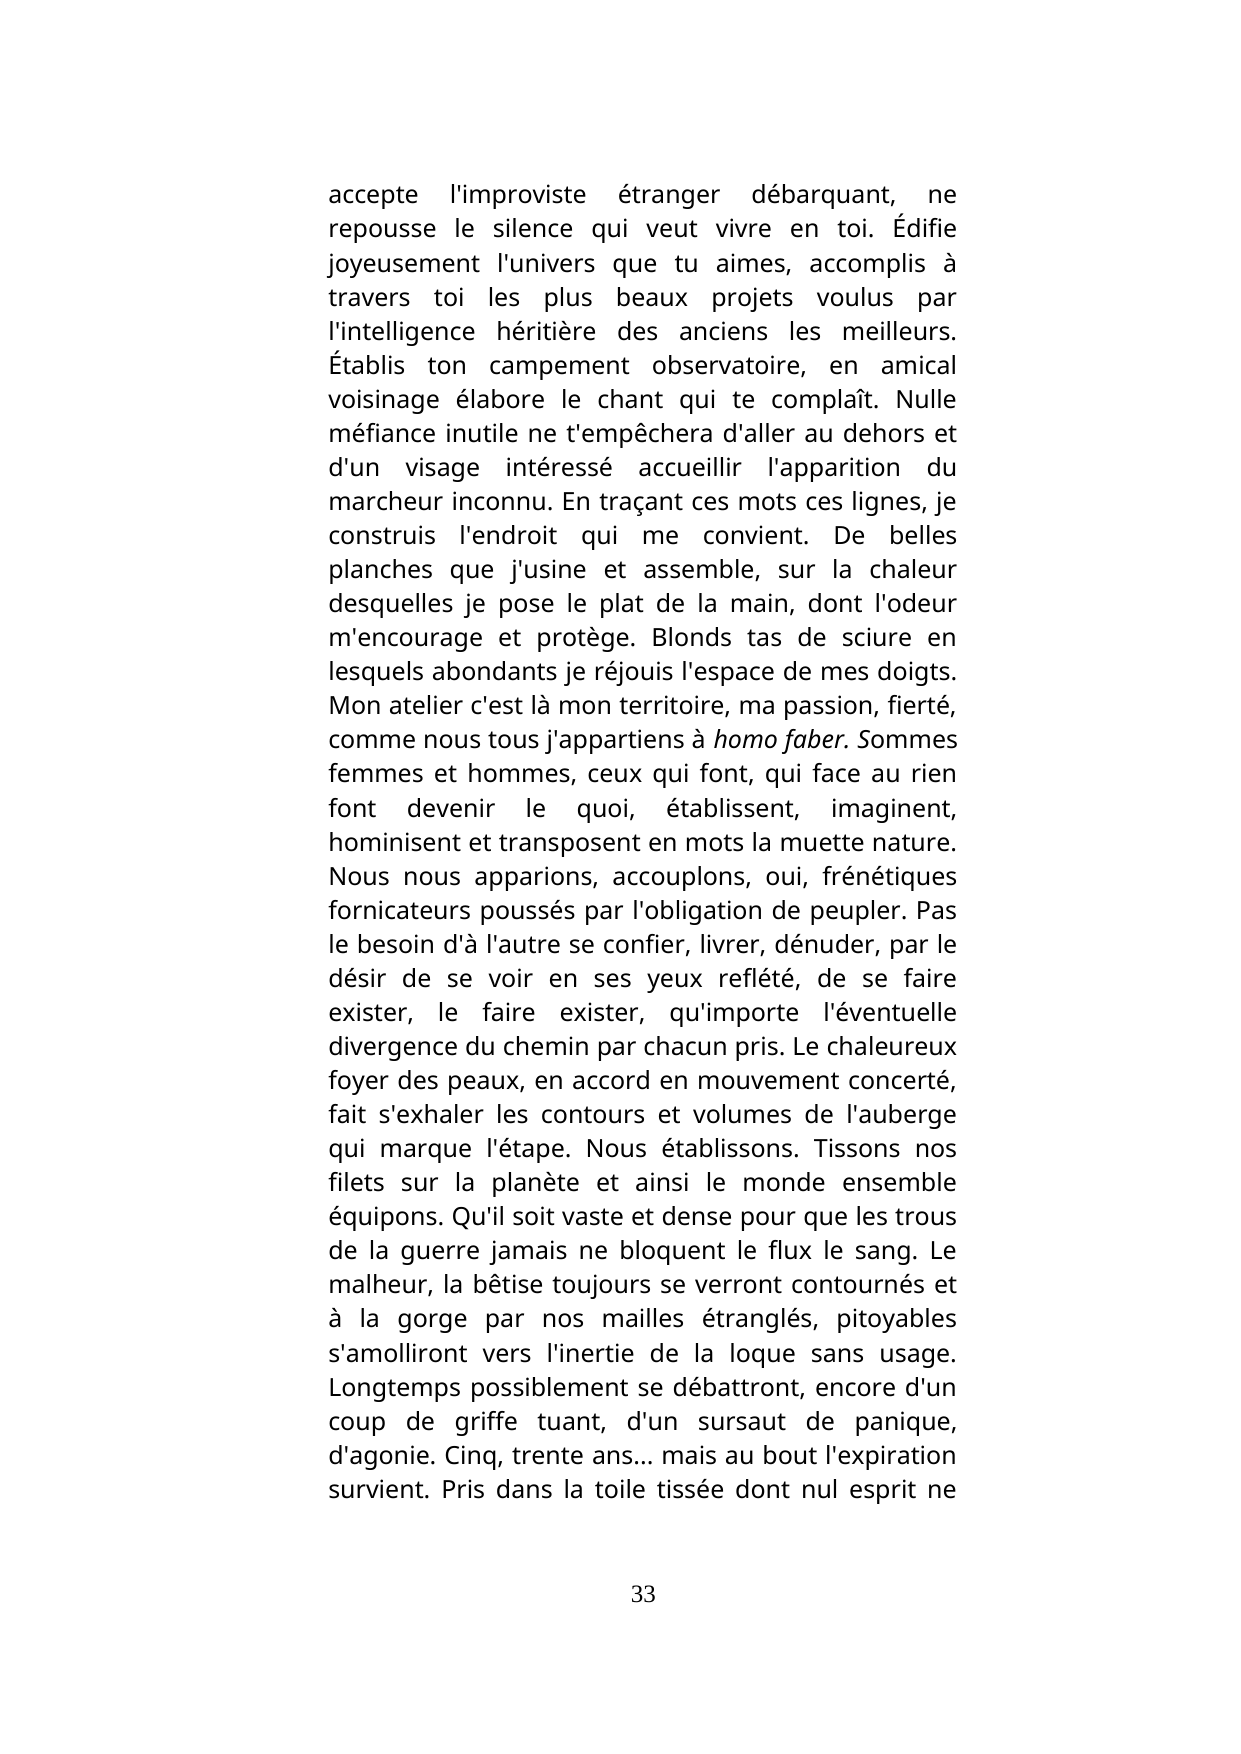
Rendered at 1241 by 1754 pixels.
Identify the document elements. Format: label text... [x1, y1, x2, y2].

text accepte l'improviste étranger débarquant, ne repousse le silence qui veut vivre en toi. Édifie joyeusement l'univers que tu aimes, accomplis à travers toi les plus beaux projets voulus par l'intelligence héritière des anciens les meilleurs. Établis ton campement observatoire, en amical voisinage élabore le chant qui te complaît. Nulle méfiance inutile ne t'empêchera d'aller au dehors et d'un visage intéressé accueillir l'apparition du marcheur inconnu. En traçant ces mots ces lignes, je construis l'endroit qui me convient. De belles planches que j'usine et assemble, sur la chaleur desquelles je pose le plat de la main, dont l'odeur m'encourage et protège. Blonds tas de sciure en lesquels abondants je réjouis l'espace de mes doigts. Mon atelier c'est là mon territoire, ma passion, fierté, comme nous tous j'appartiens à homo faber. Sommes femmes et hommes, ceux qui font, qui face au rien font devenir le quoi, établissent, imaginent, hominisent et transposent en mots la muette nature. Nous nous apparions, accouplons, oui, frénétiques fornicateurs poussés par l'obligation de peupler. Pas le besoin d'à l'autre se confier, livrer, dénuder, par le désir de se voir en ses yeux reflété, de se faire exister, le faire exister, qu'importe l'éventuelle divergence du chemin par chacun pris. Le chaleureux foyer des peaux, en accord en mouvement concerté, fait s'exhaler les contours et volumes de l'auberge qui marque l'étape. Nous établissons. Tissons nos filets sur la planète et ainsi le monde ensemble équipons. Qu'il soit vaste et dense pour que les trous de la guerre jamais ne bloquent le flux le sang. Le malheur, la bêtise toujours se verront contournés et à la gorge par nos mailles étranglés, pitoyables s'amolliront vers l'inertie de la loque sans usage. Longtemps possiblement se débattront, encore d'un coup de griffe tuant, d'un sursaut de panique, d'agonie. Cinq, trente ans... mais au bout l'expiration survient. Pris dans la toile tissée dont nul esprit ne [328, 177, 958, 1506]
